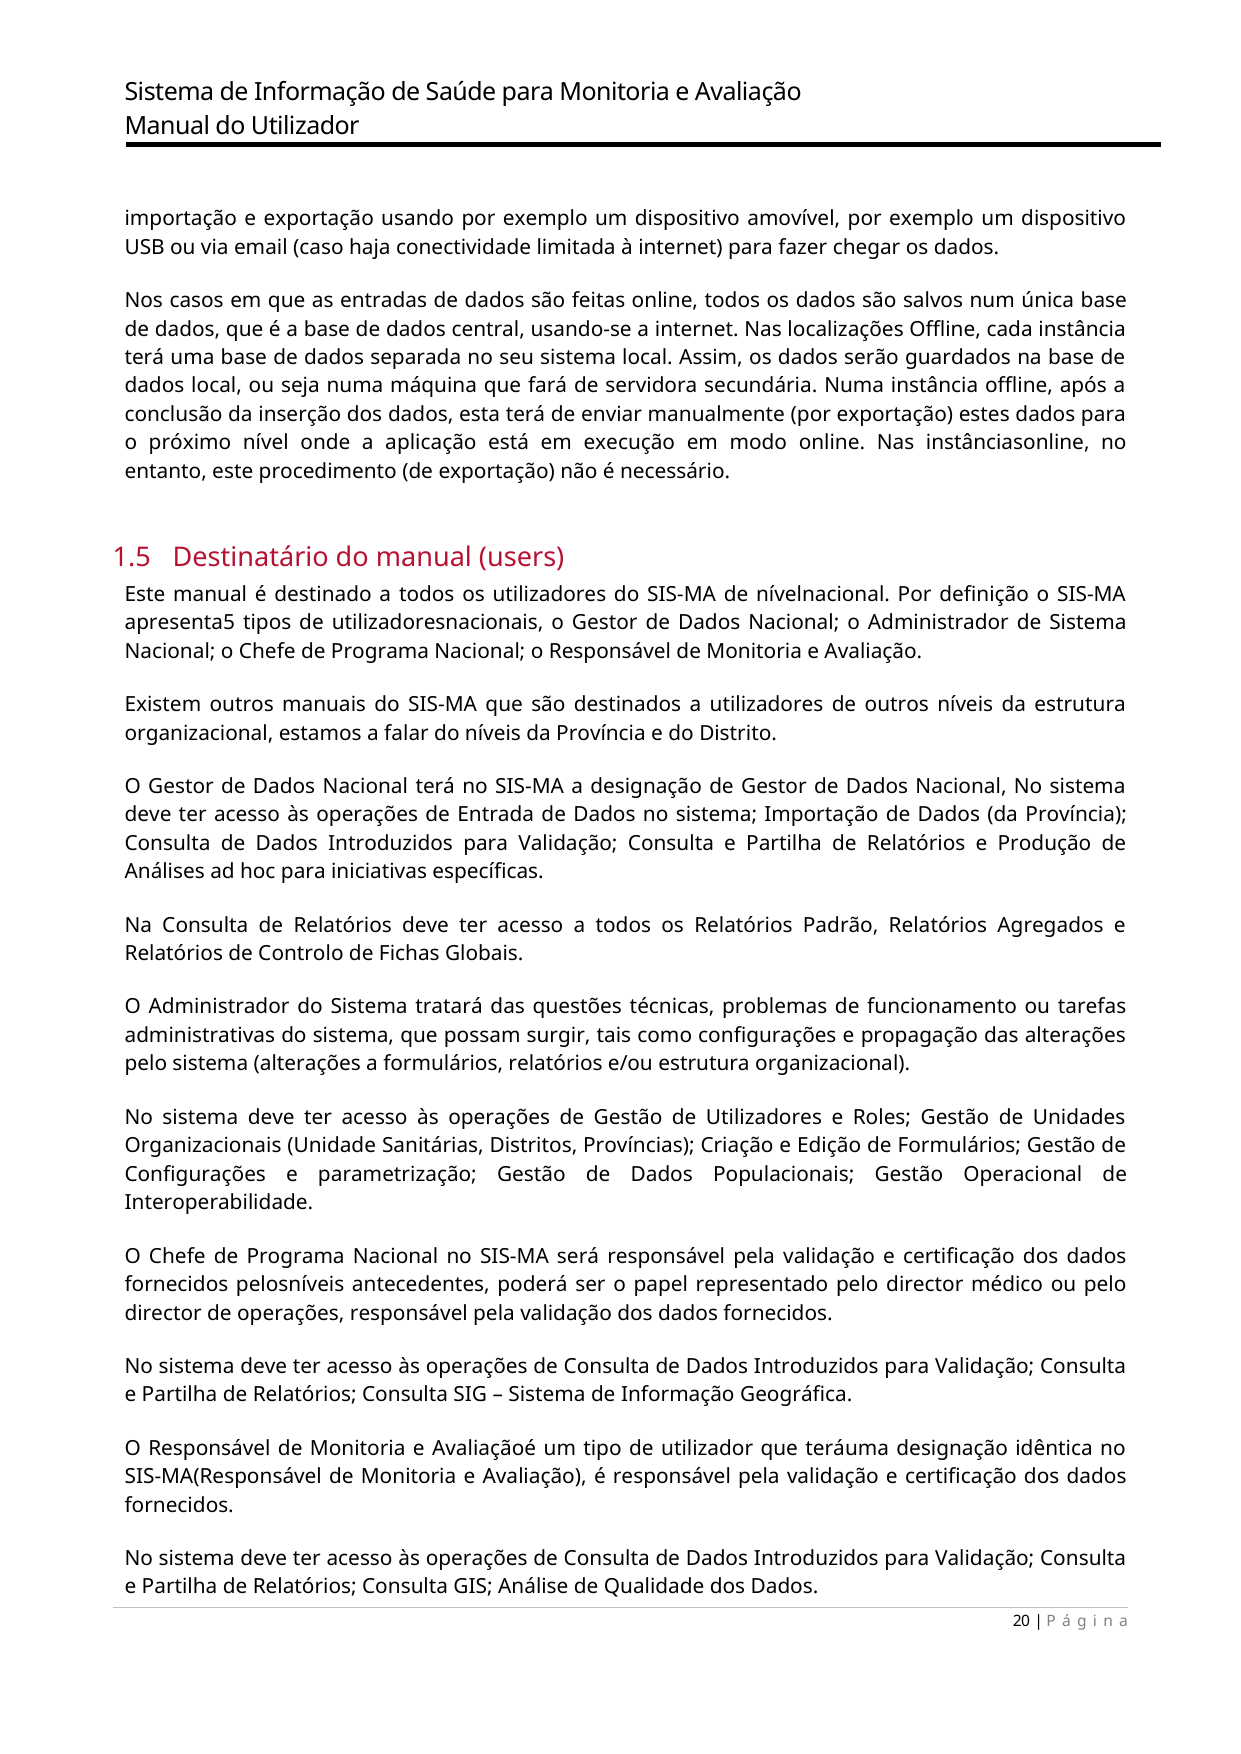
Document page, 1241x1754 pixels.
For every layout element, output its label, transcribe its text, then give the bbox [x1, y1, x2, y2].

text Este manual é destinado a todos os utilizadores do SIS-MA de nívelnacional. Por definição o SIS-MA apresenta5 tipos de utilizadoresnacionais, o Gestor de Dados Nacional; o Administrador de Sistema Nacional; o Chefe de Programa Nacional; o Responsável de Monitoria e Avaliação. [124, 579, 1128, 664]
text No sistema deve ter acesso às operações de Consulta de Dados Introduzidos para Validação; Consulta e Partilha de Relatórios; Consulta GIS; Análise de Qualidade dos Dados. [124, 1543, 1128, 1600]
text importação e exportação usando por exemplo um dispositivo amovível, por exemplo um dispositivo USB ou via email (caso haja conectividade limitada à internet) para fazer chegar os dados. [124, 203, 1128, 260]
text O Responsável de Monitoria e Avaliaçãoé um tipo de utilizador que teráuma designação idêntica no SIS-MA(Responsável de Monitoria e Avaliação), é responsável pela validação e certificação dos dados fornecidos. [124, 1433, 1128, 1518]
text O Gestor de Dados Nacional terá no SIS-MA a designação de Gestor de Dados Nacional, No sistema deve ter acesso às operações de Entrada de Dados no sistema; Importação de Dados (da Província); Consulta de Dados Introduzidos para Validação; Consulta e Partilha de Relatórios e Produção de Análises ad hoc para iniciativas específicas. [124, 771, 1128, 885]
text O Chefe de Programa Nacional no SIS-MA será responsável pela validação e certificação dos dados fornecidos pelosníveis antecedentes, poderá ser o papel representado pelo director médico ou pelo director de operações, responsável pela validação dos dados fornecidos. [124, 1241, 1128, 1326]
subtitle Destinatário do manual (users) [112, 538, 1128, 575]
text Na Consulta de Relatórios deve ter acesso a todos os Relatórios Padrão, Relatórios Agregados e Relatórios de Controlo de Fichas Globais. [124, 910, 1128, 967]
text O Administrador do Sistema tratará das questões técnicas, problemas de funcionamento ou tarefas administrativas do sistema, que possam surgir, tais como configurações e propagação das alterações pelo sistema (alterações a formulários, relatórios e/ou estrutura organizacional). [124, 992, 1128, 1077]
text Nos casos em que as entradas de dados são feitas online, todos os dados são salvos num única base de dados, que é a base de dados central, usando-se a internet. Nas localizações Offline, cada instância terá uma base de dados separada no seu sistema local. Assim, os dados serão guardados na base de dados local, ou seja numa máquina que fará de servidora secundária. Numa instância offline, após a conclusão da inserção dos dados, esta terá de enviar manualmente (por exportação) estes dados para o próximo nível onde a aplicação está em execução em modo online. Nas instânciasonline, no entanto, este procedimento (de exportação) não é necessário. [124, 285, 1128, 484]
text Existem outros manuais do SIS-MA que são destinados a utilizadores de outros níveis da estrutura organizacional, estamos a falar do níveis da Província e do Distrito. [124, 689, 1128, 746]
text No sistema deve ter acesso às operações de Consulta de Dados Introduzidos para Validação; Consulta e Partilha de Relatórios; Consulta SIG – Sistema de Informação Geográfica. [124, 1351, 1128, 1408]
text No sistema deve ter acesso às operações de Gestão de Utilizadores e Roles; Gestão de Unidades Organizacionais (Unidade Sanitárias, Distritos, Províncias); Criação e Edição de Formulários; Gestão de Configurações e parametrização; Gestão de Dados Populacionais; Gestão Operacional de Interoperabilidade. [124, 1102, 1128, 1216]
